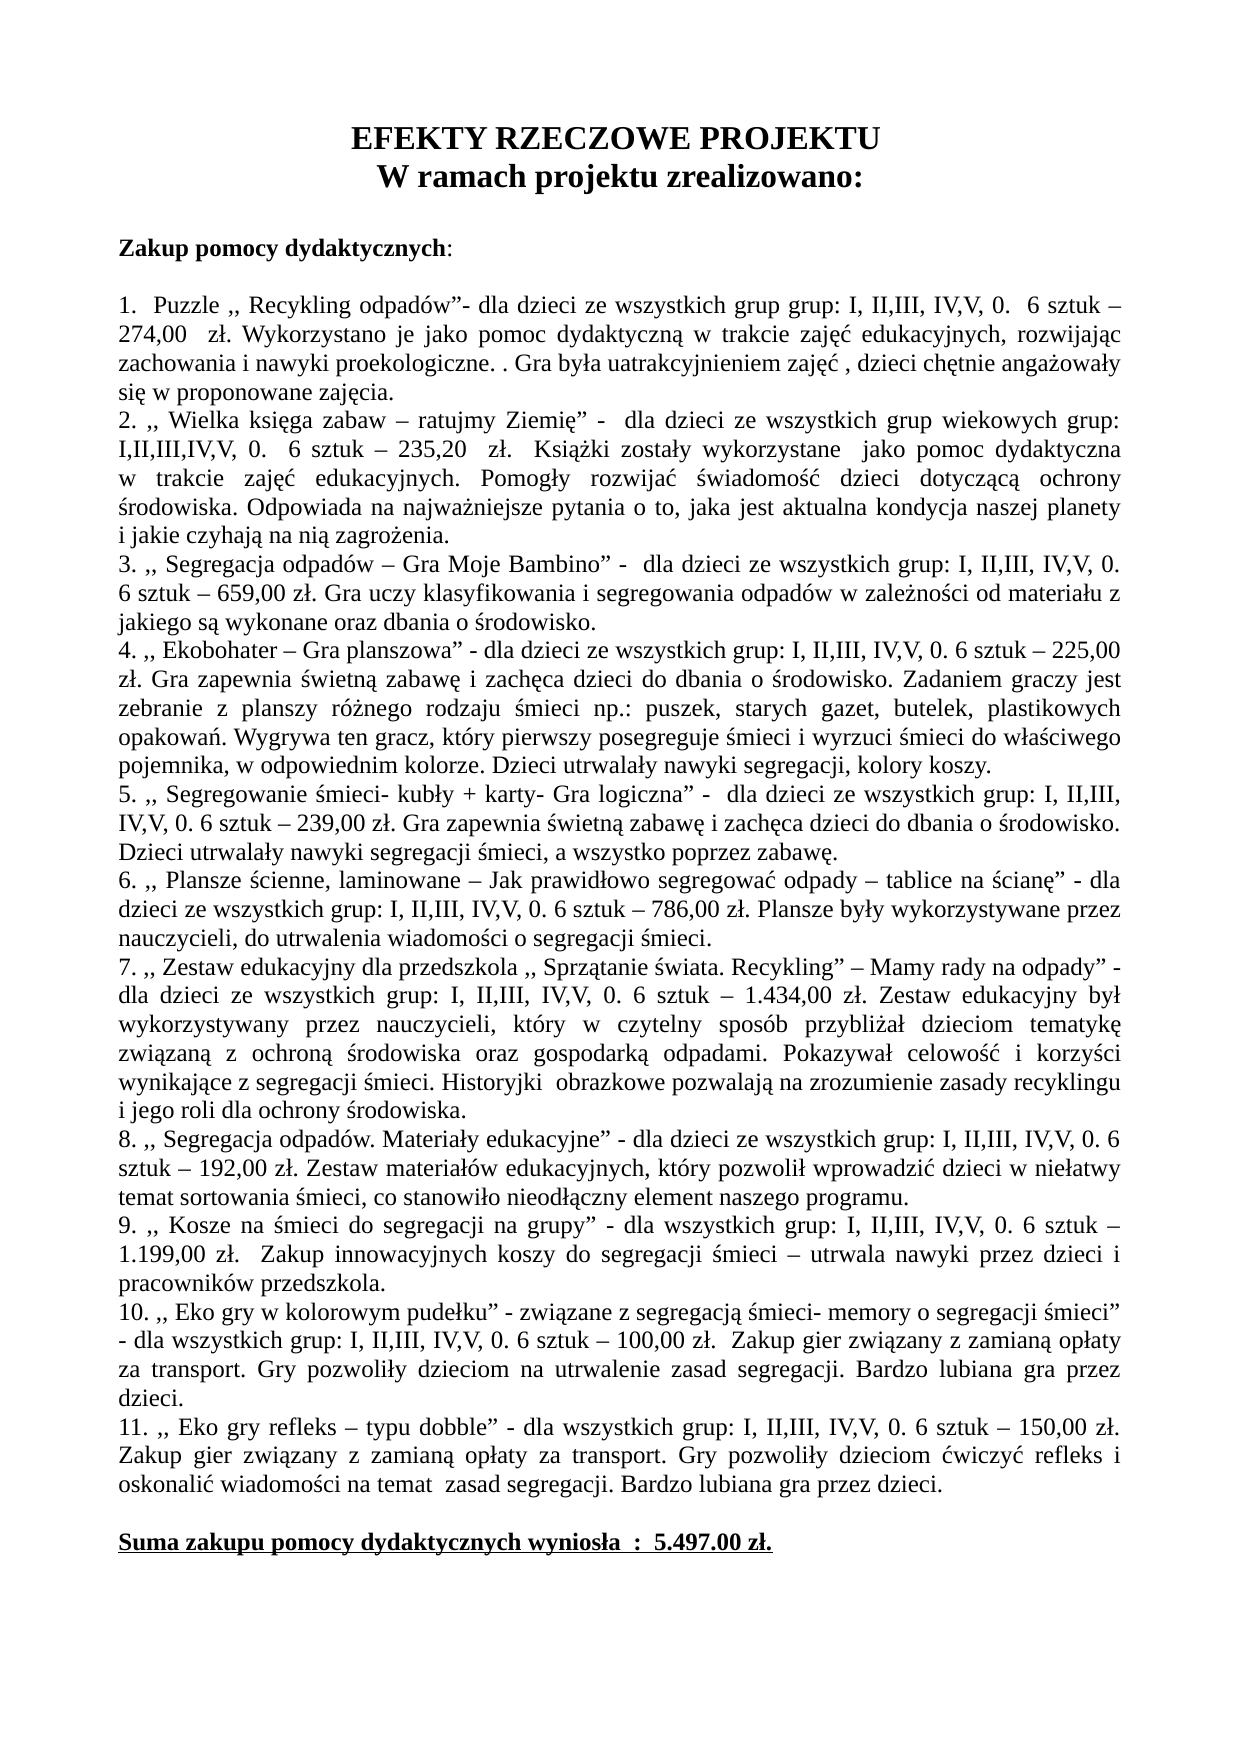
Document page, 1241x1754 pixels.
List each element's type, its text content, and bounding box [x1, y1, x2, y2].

text 1. Puzzle ,, Recykling odpadów”- dla dzieci ze wszystkich grup grup: I, II,III, IV,V, 0. 6 sztuk – 274,00 zł. Wykorzystano je jako pomoc dydaktyczną w trakcie zajęć edukacyjnych, rozwijając zachowania i nawyki proekologiczne. . Gra była uatrakcyjnieniem zajęć , dzieci chętnie angażowały się w proponowane zajęcia. [118, 291, 1122, 406]
text EFEKTY RZECZOWE PROJEKTU [118, 118, 1122, 156]
text 2. ,, Wielka księga zabaw – ratujmy Ziemię” - dla dzieci ze wszystkich grup wiekowych grup: I,II,III,IV,V, 0. 6 sztuk – 235,20 zł. Książki zostały wykorzystane jako pomoc dydaktyczna w trakcie zajęć edukacyjnych. Pomogły rozwijać świadomość dzieci dotyczącą ochrony środowiska. Odpowiada na najważniejsze pytania o to, jaka jest aktualna kondycja naszej planety i jakie czyhają na nią zagrożenia. [118, 406, 1122, 549]
text 4. ,, Ekobohater – Gra planszowa” - dla dzieci ze wszystkich grup: I, II,III, IV,V, 0. 6 sztuk – 225,00 zł. Gra zapewnia świetną zabawę i zachęca dzieci do dbania o środowisko. Zadaniem graczy jest zebranie z planszy różnego rodzaju śmieci np.: puszek, starych gazet, butelek, plastikowych opakowań. Wygrywa ten gracz, który pierwszy posegreguje śmieci i wyrzuci śmieci do właściwego pojemnika, w odpowiednim kolorze. Dzieci utrwalały nawyki segregacji, kolory koszy. [118, 636, 1122, 779]
text 9. ,, Kosze na śmieci do segregacji na grupy” - dla wszystkich grup: I, II,III, IV,V, 0. 6 sztuk – 1.199,00 zł. Zakup innowacyjnych koszy do segregacji śmieci – utrwala nawyki przez dzieci i pracowników przedszkola. [118, 1211, 1122, 1297]
text Suma zakupu pomocy dydaktycznych wyniosła : 5.497.00 zł. [118, 1527, 1122, 1556]
text 5. ,, Segregowanie śmieci- kubły + karty- Gra logiczna” - dla dzieci ze wszystkich grup: I, II,III, IV,V, 0. 6 sztuk – 239,00 zł. Gra zapewnia świetną zabawę i zachęca dzieci do dbania o środowisko. Dzieci utrwalały nawyki segregacji śmieci, a wszystko poprzez zabawę. [118, 779, 1122, 866]
text 11. ,, Eko gry refleks – typu dobble” - dla wszystkich grup: I, II,III, IV,V, 0. 6 sztuk – 150,00 zł. Zakup gier związany z zamianą opłaty za transport. Gry pozwoliły dzieciom ćwiczyć refleks i oskonalić wiadomości na temat zasad segregacji. Bardzo lubiana gra przez dzieci. [118, 1412, 1122, 1498]
text 7. ,, Zestaw edukacyjny dla przedszkola ,, Sprzątanie świata. Recykling” – Mamy rady na odpady” - dla dzieci ze wszystkich grup: I, II,III, IV,V, 0. 6 sztuk – 1.434,00 zł. Zestaw edukacyjny był wykorzystywany przez nauczycieli, który w czytelny sposób przybliżał dzieciom tematykę związaną z ochroną środowiska oraz gospodarką odpadami. Pokazywał celowość i korzyści wynikające z segregacji śmieci. Historyjki obrazkowe pozwalają na zrozumienie zasady recyklingu i jego roli dla ochrony środowiska. [118, 952, 1122, 1124]
text 3. ,, Segregacja odpadów – Gra Moje Bambino” - dla dzieci ze wszystkich grup: I, II,III, IV,V, 0. 6 sztuk – 659,00 zł. Gra uczy klasyfikowania i segregowania odpadów w zależności od materiału z jakiego są wykonane oraz dbania o środowisko. [118, 549, 1122, 636]
text 10. ,, Eko gry w kolorowym pudełku” - związane z segregacją śmieci- memory o segregacji śmieci” - dla wszystkich grup: I, II,III, IV,V, 0. 6 sztuk – 100,00 zł. Zakup gier związany z zamianą opłaty za transport. Gry pozwoliły dzieciom na utrwalenie zasad segregacji. Bardzo lubiana gra przez dzieci. [118, 1297, 1122, 1412]
text Zakup pomocy dydaktycznych: [118, 233, 1122, 262]
text W ramach projektu zrealizowano: [118, 156, 1122, 195]
text 8. ,, Segregacja odpadów. Materiały edukacyjne” - dla dzieci ze wszystkich grup: I, II,III, IV,V, 0. 6 sztuk – 192,00 zł. Zestaw materiałów edukacyjnych, który pozwolił wprowadzić dzieci w niełatwy temat sortowania śmieci, co stanowiło nieodłączny element naszego programu. [118, 1124, 1122, 1211]
text 6. ,, Plansze ścienne, laminowane – Jak prawidłowo segregować odpady – tablice na ścianę” - dla dzieci ze wszystkich grup: I, II,III, IV,V, 0. 6 sztuk – 786,00 zł. Plansze były wykorzystywane przez nauczycieli, do utrwalenia wiadomości o segregacji śmieci. [118, 866, 1122, 952]
